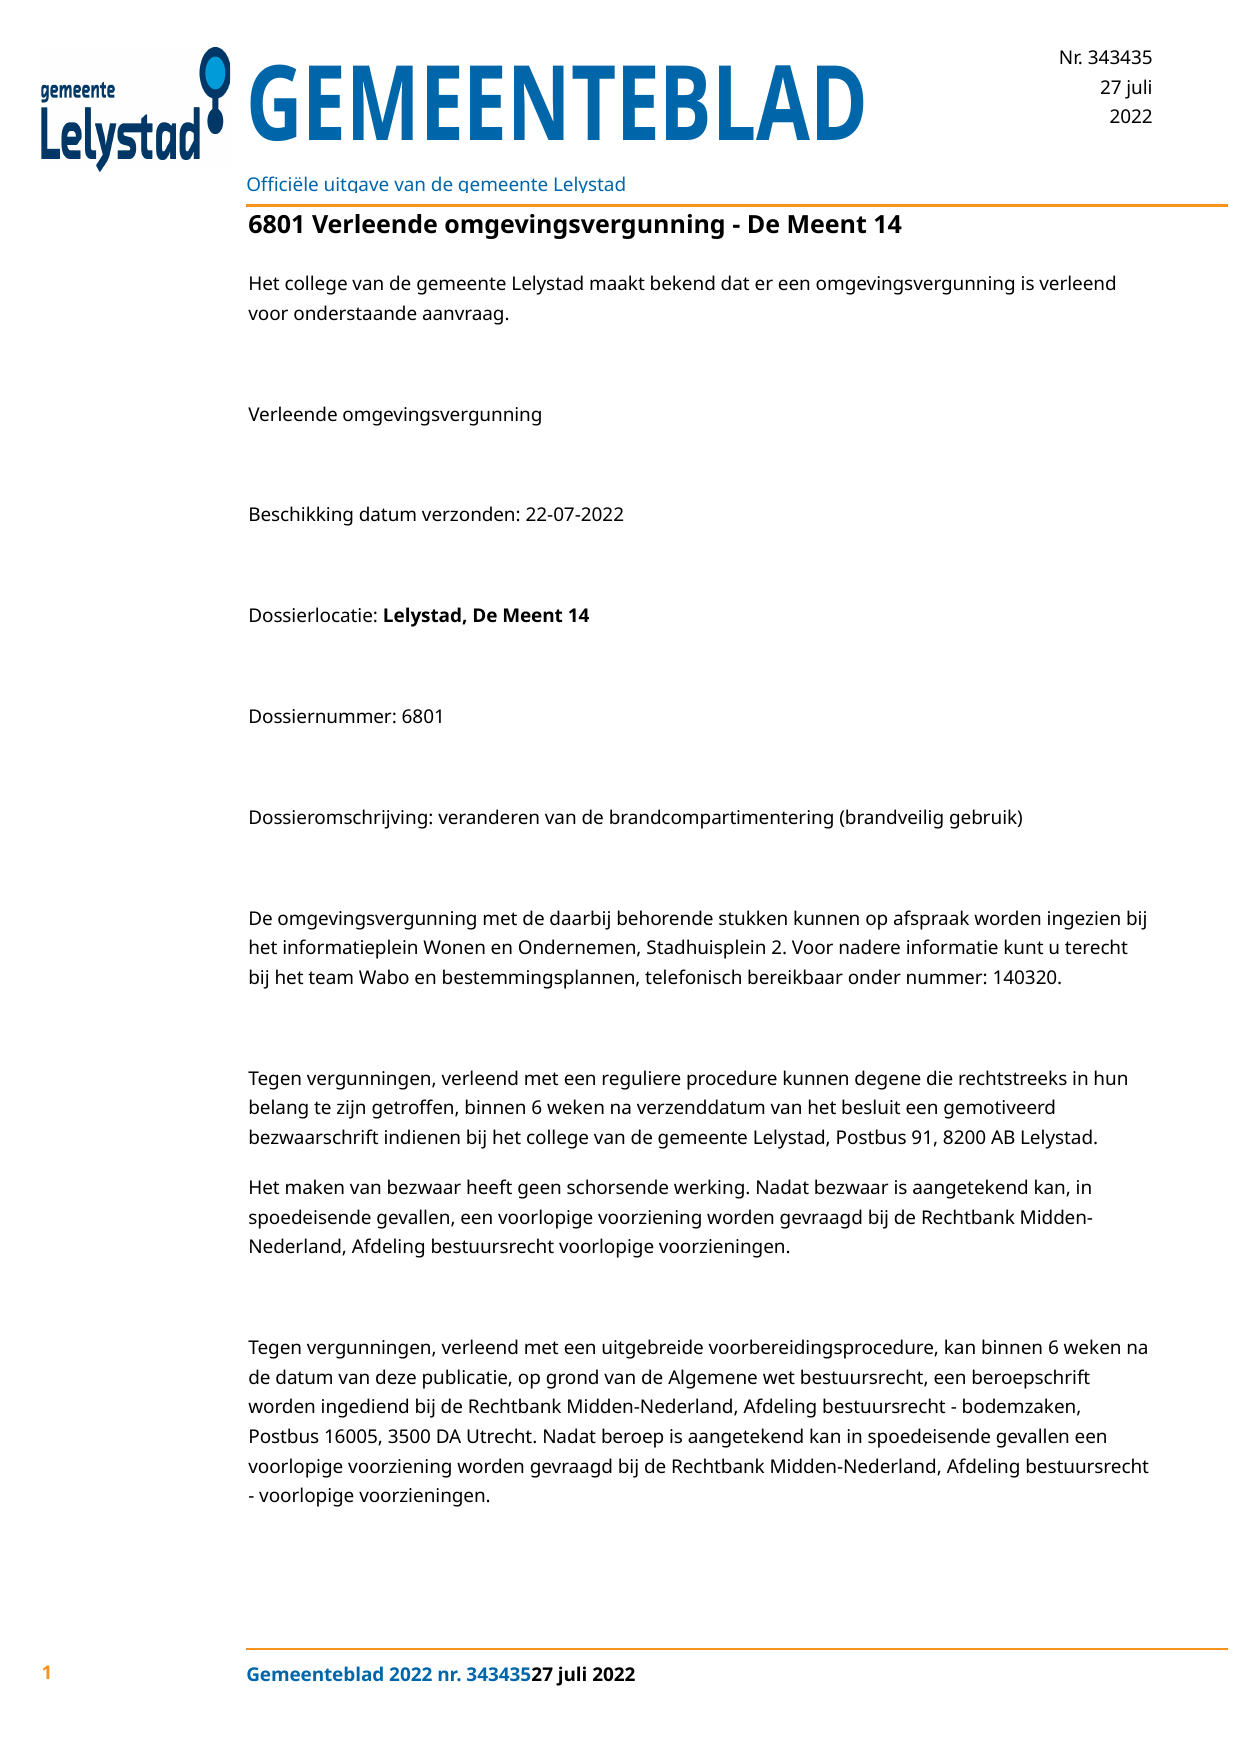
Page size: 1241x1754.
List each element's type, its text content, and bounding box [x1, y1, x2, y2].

text Dossieromschrijving: veranderen van de brandcompartimentering (brandveilig gebruik) [248, 804, 1152, 830]
text De omgevingsvergunning met de daarbij behorende stukken kunnen op afspraak worden ingezien bij het informatieplein Wonen en Ondernemen, Stadhuisplein 2. Voor nadere informatie kunt u terecht bij het team Wabo en bestemmingsplannen, telefonisch bereikbaar onder nummer: 140320. [248, 905, 1152, 990]
text Beschikking datum verzonden: 22-07-2022 [248, 502, 1152, 527]
picture [41, 47, 231, 172]
text Dossiernummer: 6801 [248, 703, 1152, 729]
text Het maken van bezwaar heeft geen schorsende werking. Nadat bezwaar is aangetekend kan, in spoedeisende gevallen, een voorlopige voorziening worden gevraagd bij de Rechtbank Midden-Nederland, Afdeling bestuursrecht voorlopige voorzieningen. [248, 1174, 1152, 1259]
text Verleende omgevingsvergunning [248, 401, 1152, 426]
text Tegen vergunningen, verleend met een uitgebreide voorbereidingsprocedure, kan binnen 6 weken na de datum van deze publicatie, op grond van de Algemene wet bestuursrecht, een beroepschrift worden ingediend bij de Rechtbank Midden-Nederland, Afdeling bestuursrecht - bodemzaken, Postbus 16005, 3500 DA Utrecht. Nadat beroep is aangetekend kan in spoedeisende gevallen een voorlopige voorziening worden gevraagd bij de Rechtbank Midden-Nederland, Afdeling bestuursrecht - voorlopige voorzieningen. [248, 1334, 1152, 1508]
text Dossierlocatie: Lelystad, De Meent 14 [248, 602, 1152, 628]
text 6801 Verleende omgevingsvergunning - De Meent 14 [248, 207, 1152, 241]
text Tegen vergunningen, verleend met een reguliere procedure kunnen degene die rechtstreeks in hun belang te zijn getroffen, binnen 6 weken na verzenddatum van het besluit een gemotiveerd bezwaarschrift indienen bij het college van de gemeente Lelystad, Postbus 91, 8200 AB Lelystad. [248, 1065, 1152, 1150]
text Het college van de gemeente Lelystad maakt bekend dat er een omgevingsvergunning is verleend voor onderstaande aanvraag. [248, 270, 1152, 326]
